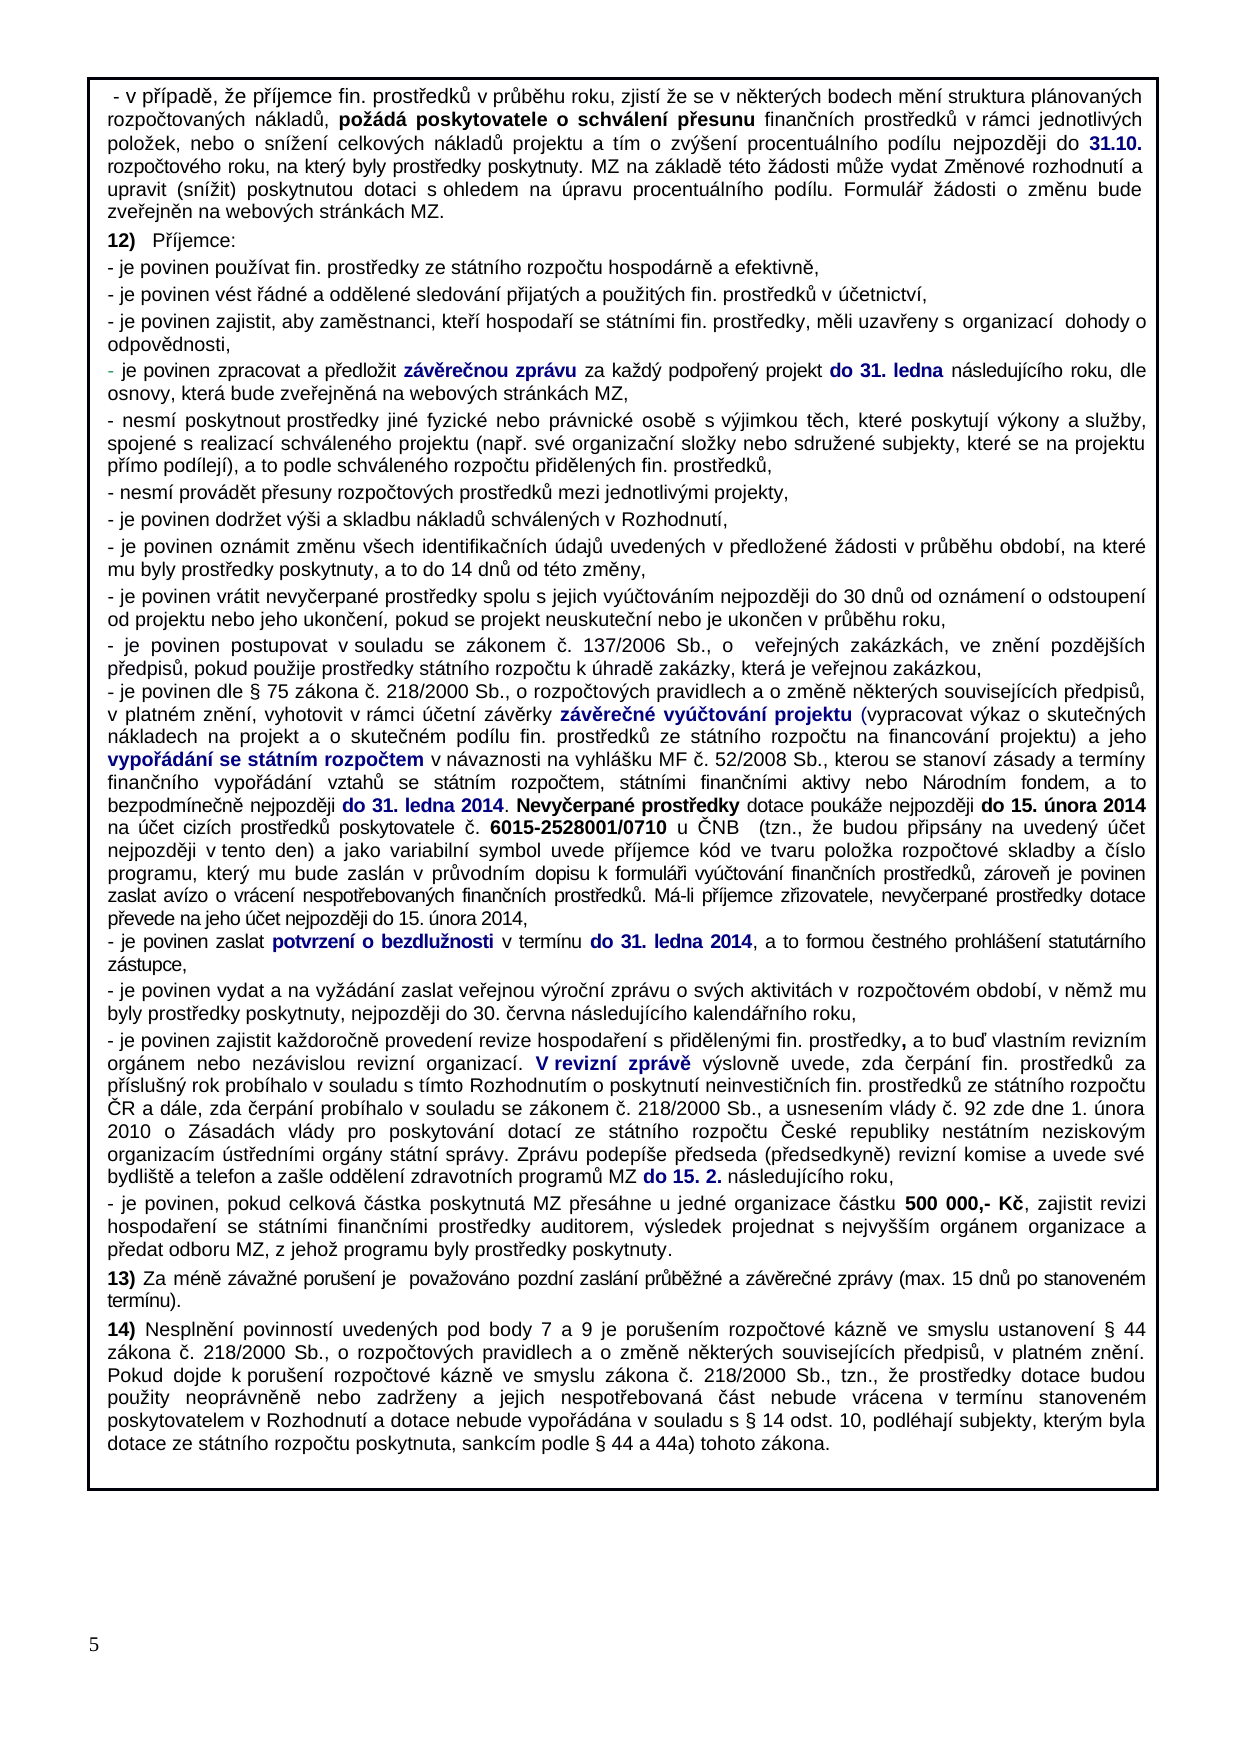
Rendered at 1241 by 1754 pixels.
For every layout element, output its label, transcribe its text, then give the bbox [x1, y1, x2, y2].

table_header - v případě, že příjemce fin. prostředků v průběhu roku, zjistí že se v některých bodech mění struktura plánovaných rozpočtovaných nákladů, požádá poskytovatele o schválení přesunu finančních prostředků v rámci jednotlivých položek, nebo o snížení celkových nákladů projektu a tím o zvýšení procentuálního podílu nejpozději do 31.10. rozpočtového roku, na který byly prostředky poskytnuty. MZ na základě této žádosti může vydat Změnové rozhodnutí a upravit (snížit) poskytnutou dotaci s ohledem na úpravu procentuálního podílu. Formulář žádosti o změnu bude zveřejněn na webových stránkách MZ. 12) Příjemce: - je povinen používat fin. prostředky ze státního rozpočtu hospodárně a efektivně, - je povinen vést řádné a oddělené sledování přijatých a použitých fin. prostředků v účetnictví, - je povinen zajistit, aby zaměstnanci, kteří hospodaří se státními fin. prostředky, měli uzavřeny s organizací dohody o odpovědnosti, - je povinen zpracovat a předložit závěrečnou zprávu za každý podpořený projekt do 31. ledna následujícího roku, dle osnovy, která bude zveřejněná na webových stránkách MZ, - nesmí poskytnout prostředky jiné fyzické nebo právnické osobě s výjimkou těch, které poskytují výkony a služby, spojené s realizací schváleného projektu (např. své organizační složky nebo sdružené subjekty, které se na projektu přímo podílejí), a to podle schváleného rozpočtu přidělených fin. prostředků, - nesmí provádět přesuny rozpočtových prostředků mezi jednotlivými projekty, - je povinen dodržet výši a skladbu nákladů schválených v Rozhodnutí, - je povinen oznámit změnu všech identifikačních údajů uvedených v předložené žádosti v průběhu období, na které mu byly prostředky poskytnuty, a to do 14 dnů od této změny, - je povinen vrátit nevyčerpané prostředky spolu s jejich vyúčtováním nejpozději do 30 dnů od oznámení o odstoupení od projektu nebo jeho ukončení, pokud se projekt neuskuteční nebo je ukončen v průběhu roku, - je povinen postupovat v souladu se zákonem č. 137/2006 Sb., o veřejných zakázkách, ve znění pozdějších předpisů, pokud použije prostředky státního rozpočtu k úhradě zakázky, která je veřejnou zakázkou, - je povinen dle § 75 zákona č. 218/2000 Sb., o rozpočtových pravidlech a o změně některých souvisejících předpisů, v platném znění, vyhotovit v rámci účetní závěrky závěrečné vyúčtování projektu (vypracovat výkaz o skutečných nákladech na projekt a o skutečném podílu fin. prostředků ze státního rozpočtu na financování projektu) a jeho vypořádání se státním rozpočtem v návaznosti na vyhlášku MF č. 52/2008 Sb., kterou se stanoví zásady a termíny finančního vypořádání vztahů se státním rozpočtem, státními finančními aktivy nebo Národním fondem, a to bezpodmínečně nejpozději do 31. ledna 2014. Nevyčerpané prostředky dotace poukáže nejpozději do 15. února 2014 na účet cizích prostředků poskytovatele č. 6015-2528001/0710 u ČNB (tzn., že budou připsány na uvedený účet nejpozději v tento den) a jako variabilní symbol uvede příjemce kód ve tvaru položka rozpočtové skladby a číslo programu, který mu bude zaslán v průvodním dopisu k formuláři vyúčtování finančních prostředků, zároveň je povinen zaslat avízo o vrácení nespotřebovaných finančních prostředků. Má-li příjemce zřizovatele, nevyčerpané prostředky dotace převede na jeho účet nejpozději do 15. února 2014, - je povinen zaslat potvrzení o bezdlužnosti v termínu do 31. ledna 2014, a to formou čestného prohlášení statutárního zástupce, - je povinen vydat a na vyžádání zaslat veřejnou výroční zprávu o svých aktivitách v rozpočtovém období, v němž mu byly prostředky poskytnuty, nejpozději do 30. června následujícího kalendářního roku, - je povinen zajistit každoročně provedení revize hospodaření s přidělenými fin. prostředky, a to buď vlastním revizním orgánem nebo nezávislou revizní organizací. V revizní zprávě výslovně uvede, zda čerpání fin. prostředků za příslušný rok probíhalo v souladu s tímto Rozhodnutím o poskytnutí neinvestičních fin. prostředků ze státního rozpočtu ČR a dále, zda čerpání probíhalo v souladu se zákonem č. 218/2000 Sb., a usnesením vlády č. 92 zde dne 1. února 2010 o Zásadách vlády pro poskytování dotací ze státního rozpočtu České republiky nestátním neziskovým organizacím ústředními orgány státní správy. Zprávu podepíše předseda (předsedkyně) revizní komise a uvede své bydliště a telefon a zašle oddělení zdravotních programů MZ do 15. 2. následujícího roku, - je povinen, pokud celková částka poskytnutá MZ přesáhne u jedné organizace částku 500 000,- Kč, zajistit revizi hospodaření se státními finančními prostředky auditorem, výsledek projednat s nejvyšším orgánem organizace a předat odboru MZ, z jehož programu byly prostředky poskytnuty. 13) Za méně závažné porušení je považováno pozdní zaslání průběžné a závěrečné zprávy (max. 15 dnů po stanoveném termínu). 14) Nesplnění povinností uvedených pod body 7 a 9 je porušením rozpočtové kázně ve smyslu ustanovení § 44 zákona č. 218/2000 Sb., o rozpočtových pravidlech a o změně některých souvisejících předpisů, v platném znění. Pokud dojde k porušení rozpočtové kázně ve smyslu zákona č. 218/2000 Sb., tzn., že prostředky dotace budou použity neoprávněně nebo zadrženy a jejich nespotřebovaná část nebude vrácena v termínu stanoveném poskytovatelem v Rozhodnutí a dotace nebude vypořádána v souladu s § 14 odst. 10, podléhají subjekty, kterým byla dotace ze státního rozpočtu poskytnuta, sankcím podle § 44 a 44a) tohoto zákona. [90, 80, 1156, 1487]
